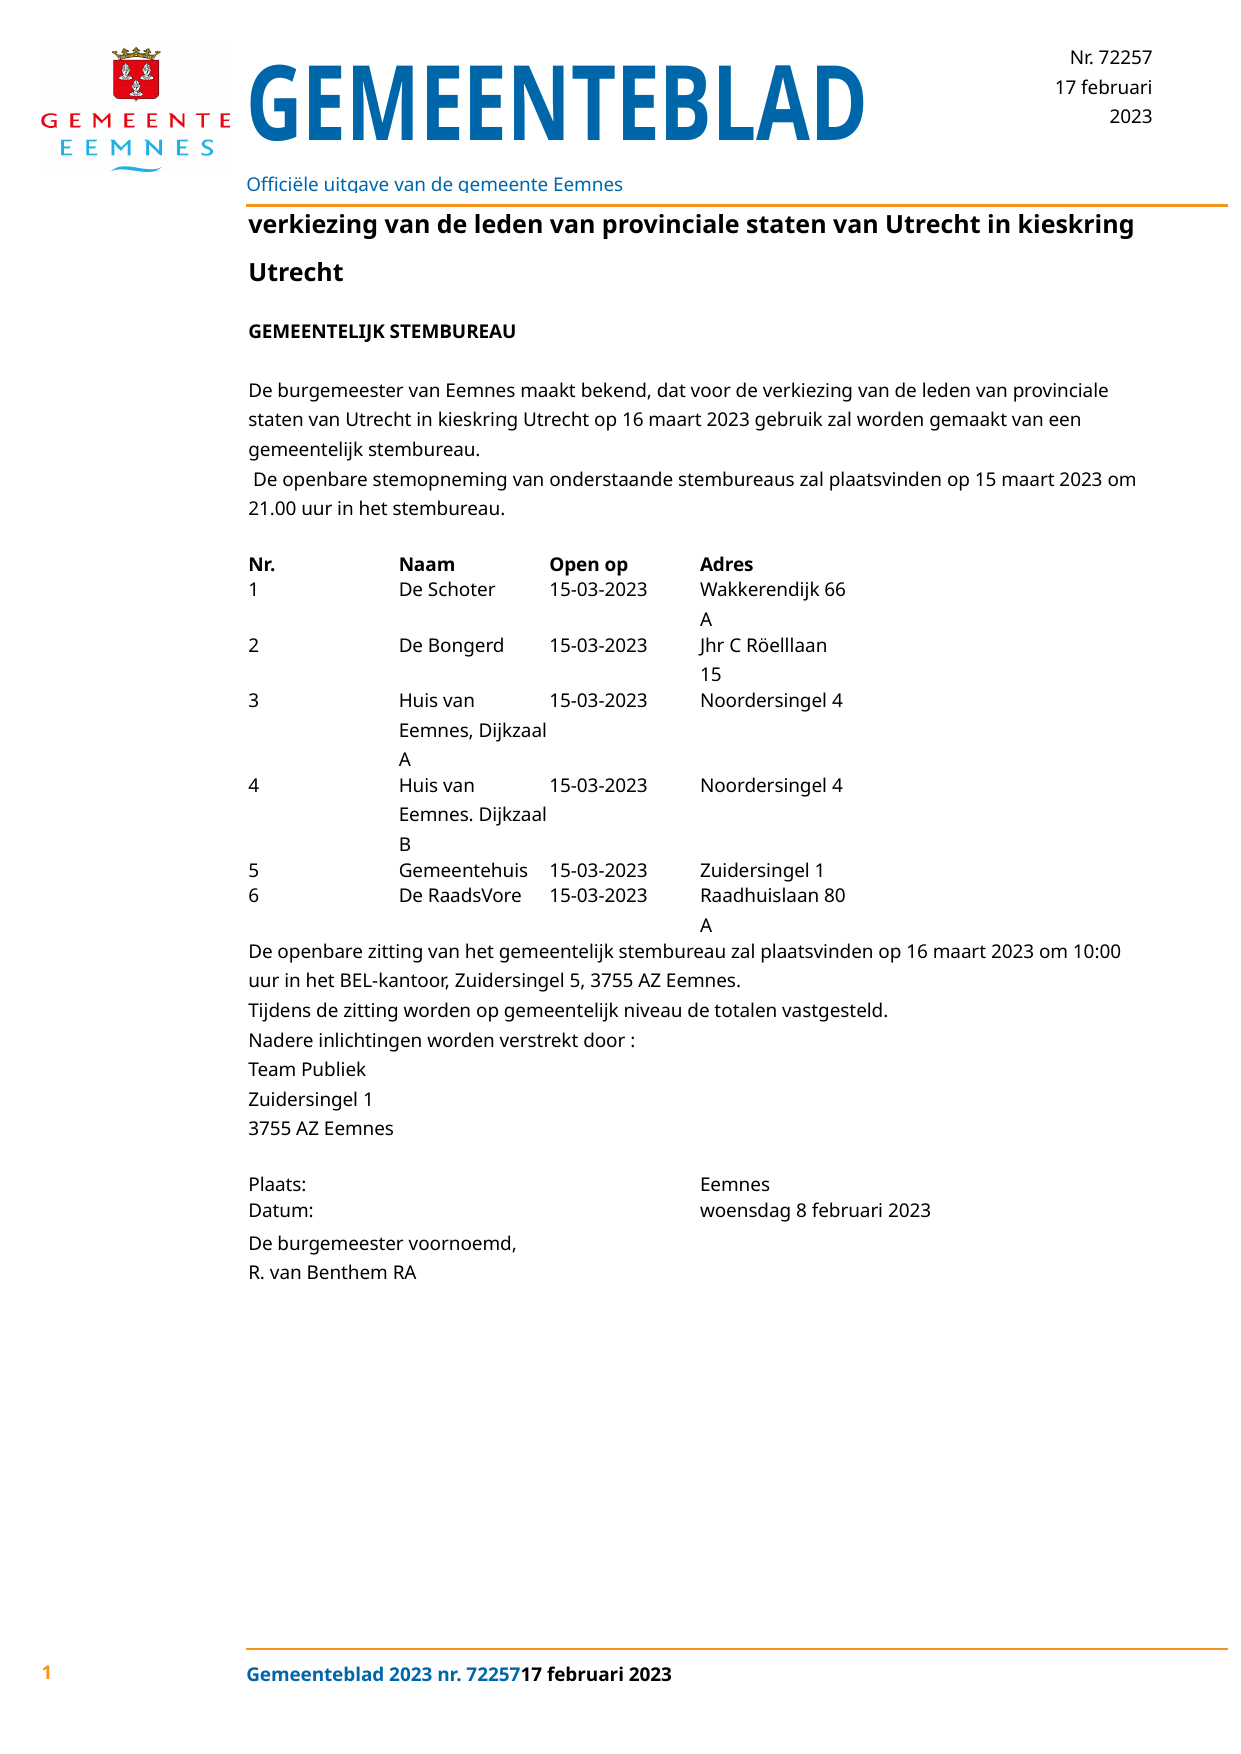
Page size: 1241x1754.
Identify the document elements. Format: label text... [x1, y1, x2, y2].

table_cell Zuidersingel 1 [700, 857, 850, 883]
table_cell [850, 687, 1001, 772]
table_cell [1001, 772, 1152, 857]
picture [41, 47, 231, 172]
table_cell 15-03-2023 [549, 857, 700, 883]
text De burgemeester van Eemnes maakt bekend, dat voor de verkiezing van de leden van provinciale staten van Utrecht in kieskring Utrecht op 16 maart 2023 gebruik zal worden gemaakt van een gemeentelijk stembureau. [248, 377, 1152, 462]
table_header Plaats: [248, 1171, 700, 1197]
text De openbare stemopneming van onderstaande stembureaus zal plaatsvinden op 15 maart 2023 om 21.00 uur in het stembureau. [248, 466, 1152, 521]
table_header Adres [700, 551, 850, 577]
table_cell [1001, 883, 1152, 938]
table_cell Huis van Eemnes, Dijkzaal A [399, 687, 549, 772]
table_cell 15-03-2023 [549, 883, 700, 938]
table_cell 15-03-2023 [549, 772, 700, 857]
table_cell 3 [248, 687, 398, 772]
table_cell [850, 857, 1001, 883]
table_cell Huis van Eemnes. Dijkzaal B [399, 772, 549, 857]
table_cell [1001, 632, 1152, 687]
table_cell [850, 772, 1001, 857]
table_header Open op [549, 551, 700, 577]
table_cell Raadhuislaan 80 A [700, 883, 850, 938]
table_cell [1001, 577, 1152, 632]
table_cell 15-03-2023 [549, 687, 700, 772]
table_header Eemnes [700, 1171, 1152, 1197]
table_header Naam [399, 551, 549, 577]
table_header Nr. [248, 551, 398, 577]
table_cell De Schoter [399, 577, 549, 632]
table_cell De RaadsVore [399, 883, 549, 938]
table_cell [1001, 857, 1152, 883]
table_cell 15-03-2023 [549, 577, 700, 632]
table_cell [850, 632, 1001, 687]
table_header [1001, 551, 1152, 577]
text GEMEENTELIJK STEMBUREAU [248, 318, 1152, 344]
table_cell 5 [248, 857, 398, 883]
table_cell 4 [248, 772, 398, 857]
text 3755 AZ Eemnes [248, 1116, 1152, 1141]
text Zuidersingel 1 [248, 1086, 1152, 1112]
text verkiezing van de leden van provinciale staten van Utrecht in kieskring Utrecht [248, 207, 1152, 288]
text Tijdens de zitting worden op gemeentelijk niveau de totalen vastgesteld. [248, 997, 1152, 1023]
table_cell 6 [248, 883, 398, 938]
text De burgemeester voornoemd, [248, 1230, 1152, 1256]
text R. van Benthem RA [248, 1259, 1152, 1285]
table_cell Jhr C Röelllaan 15 [700, 632, 850, 687]
table_cell De Bongerd [399, 632, 549, 687]
table_cell [850, 577, 1001, 632]
text De openbare zitting van het gemeentelijk stembureau zal plaatsvinden op 16 maart 2023 om 10:00 uur in het BEL-kantoor, Zuidersingel 5, 3755 AZ Eemnes. [248, 938, 1152, 993]
text Team Publiek [248, 1056, 1152, 1082]
table_cell [1001, 687, 1152, 772]
table_cell Wakkerendijk 66 A [700, 577, 850, 632]
table_cell 1 [248, 577, 398, 632]
table_cell [850, 883, 1001, 938]
table_cell Datum: [248, 1197, 700, 1222]
table_cell 2 [248, 632, 398, 687]
table_header [850, 551, 1001, 577]
table_cell woensdag 8 februari 2023 [700, 1197, 1152, 1222]
text Nadere inlichtingen worden verstrekt door : [248, 1027, 1152, 1053]
table_cell Gemeentehuis [399, 857, 549, 883]
table_cell Noordersingel 4 [700, 772, 850, 857]
table_cell Noordersingel 4 [700, 687, 850, 772]
table_cell 15-03-2023 [549, 632, 700, 687]
